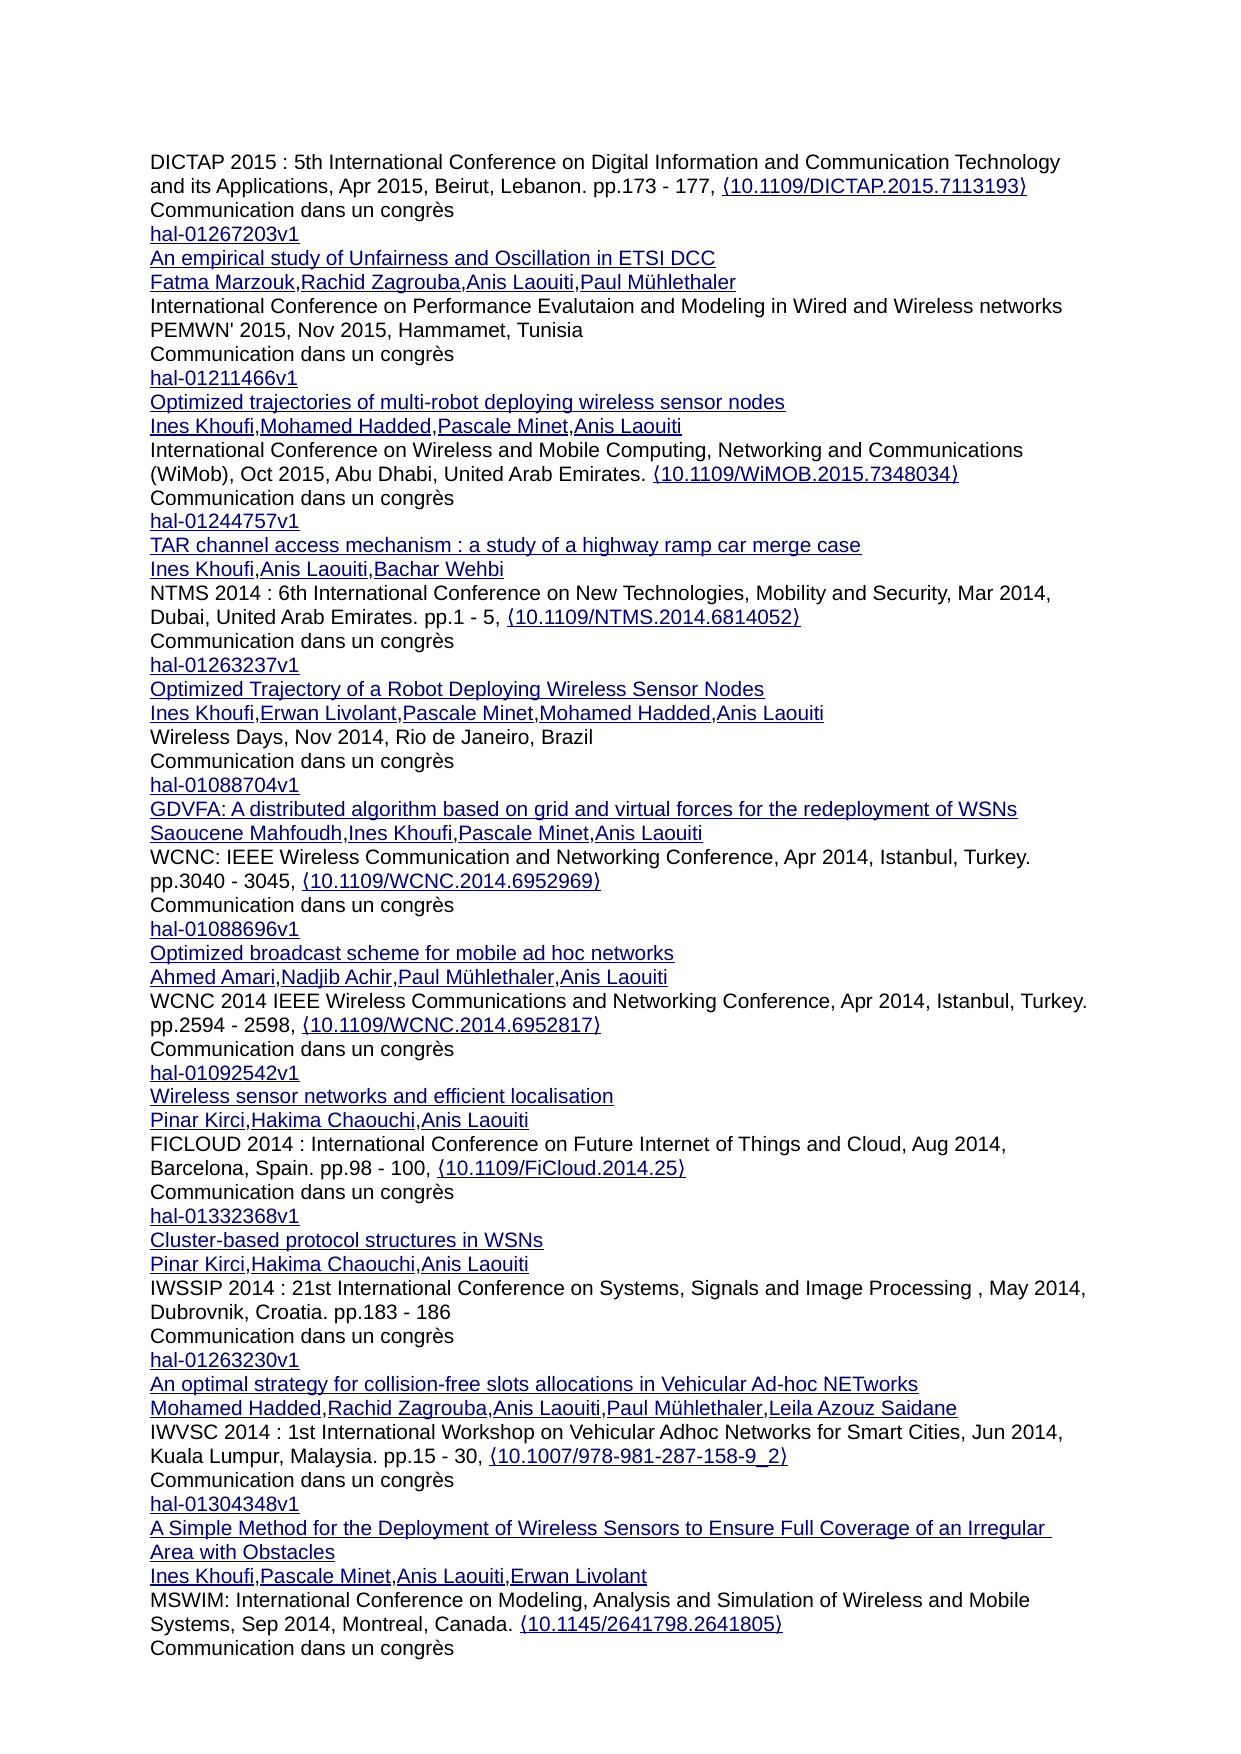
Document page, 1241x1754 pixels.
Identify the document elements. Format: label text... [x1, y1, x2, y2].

table_cell A Simple Method for the Deployment of Wireless Sensors to Ensure Full Coverage of an Irregular Area with Obstacles Ines Khoufi,Pascale Minet,Anis Laouiti,Erwan Livolant MSWIM: International Conference on Modeling, Analysis and Simulation of Wireless and Mobile Systems, Sep 2014, Montreal, Canada. ⟨10.1145/2641798.2641805⟩ Communication dans un congrès [150, 1516, 1090, 1659]
table_cell Cluster-based protocol structures in WSNs Pinar Kirci,Hakima Chaouchi,Anis Laouiti IWSSIP 2014 : 21st International Conference on Systems, Signals and Image Processing , May 2014, Dubrovnik, Croatia. pp.183 - 186 Communication dans un congrès hal-01263230v1 [150, 1228, 1090, 1372]
table_cell Optimized trajectories of multi-robot deploying wireless sensor nodes Ines Khoufi,Mohamed Hadded,Pascale Minet,Anis Laouiti International Conference on Wireless and Mobile Computing, Networking and Communications (WiMob), Oct 2015, Abu Dhabi, United Arab Emirates. ⟨10.1109/WiMOB.2015.7348034⟩ Communication dans un congrès hal-01244757v1 [150, 390, 1090, 533]
table_cell DICTAP 2015 : 5th International Conference on Digital Information and Communication Technology and its Applications, Apr 2015, Beirut, Lebanon. pp.173 - 177, ⟨10.1109/DICTAP.2015.7113193⟩ Communication dans un congrès hal-01267203v1 [150, 150, 1090, 246]
table_cell Optimized Trajectory of a Robot Deploying Wireless Sensor Nodes Ines Khoufi,Erwan Livolant,Pascale Minet,Mohamed Hadded,Anis Laouiti Wireless Days, Nov 2014, Rio de Janeiro, Brazil Communication dans un congrès hal-01088704v1 [150, 677, 1090, 797]
table_cell An optimal strategy for collision-free slots allocations in Vehicular Ad-hoc NETworks Mohamed Hadded,Rachid Zagrouba,Anis Laouiti,Paul Mühlethaler,Leila Azouz Saidane IWVSC 2014 : 1st International Workshop on Vehicular Adhoc Networks for Smart Cities, Jun 2014, Kuala Lumpur, Malaysia. pp.15 - 30, ⟨10.1007/978-981-287-158-9_2⟩ Communication dans un congrès hal-01304348v1 [150, 1372, 1090, 1516]
table_cell TAR channel access mechanism : a study of a highway ramp car merge case Ines Khoufi,Anis Laouiti,Bachar Wehbi NTMS 2014 : 6th International Conference on New Technologies, Mobility and Security, Mar 2014, Dubai, United Arab Emirates. pp.1 - 5, ⟨10.1109/NTMS.2014.6814052⟩ Communication dans un congrès hal-01263237v1 [150, 533, 1090, 677]
table_cell Optimized broadcast scheme for mobile ad hoc networks Ahmed Amari,Nadjib Achir,Paul Mühlethaler,Anis Laouiti WCNC 2014 IEEE Wireless Communications and Networking Conference, Apr 2014, Istanbul, Turkey. pp.2594 - 2598, ⟨10.1109/WCNC.2014.6952817⟩ Communication dans un congrès hal-01092542v1 [150, 941, 1090, 1084]
table_cell An empirical study of Unfairness and Oscillation in ETSI DCC Fatma Marzouk,Rachid Zagrouba,Anis Laouiti,Paul Mühlethaler International Conference on Performance Evalutaion and Modeling in Wired and Wireless networks PEMWN' 2015, Nov 2015, Hammamet, Tunisia Communication dans un congrès hal-01211466v1 [150, 246, 1090, 389]
table_cell Wireless sensor networks and efficient localisation Pinar Kirci,Hakima Chaouchi,Anis Laouiti FICLOUD 2014 : International Conference on Future Internet of Things and Cloud, Aug 2014, Barcelona, Spain. pp.98 - 100, ⟨10.1109/FiCloud.2014.25⟩ Communication dans un congrès hal-01332368v1 [150, 1084, 1090, 1228]
table_cell GDVFA: A distributed algorithm based on grid and virtual forces for the redeployment of WSNs Saoucene Mahfoudh,Ines Khoufi,Pascale Minet,Anis Laouiti WCNC: IEEE Wireless Communication and Networking Conference, Apr 2014, Istanbul, Turkey. pp.3040 - 3045, ⟨10.1109/WCNC.2014.6952969⟩ Communication dans un congrès hal-01088696v1 [150, 797, 1090, 941]
